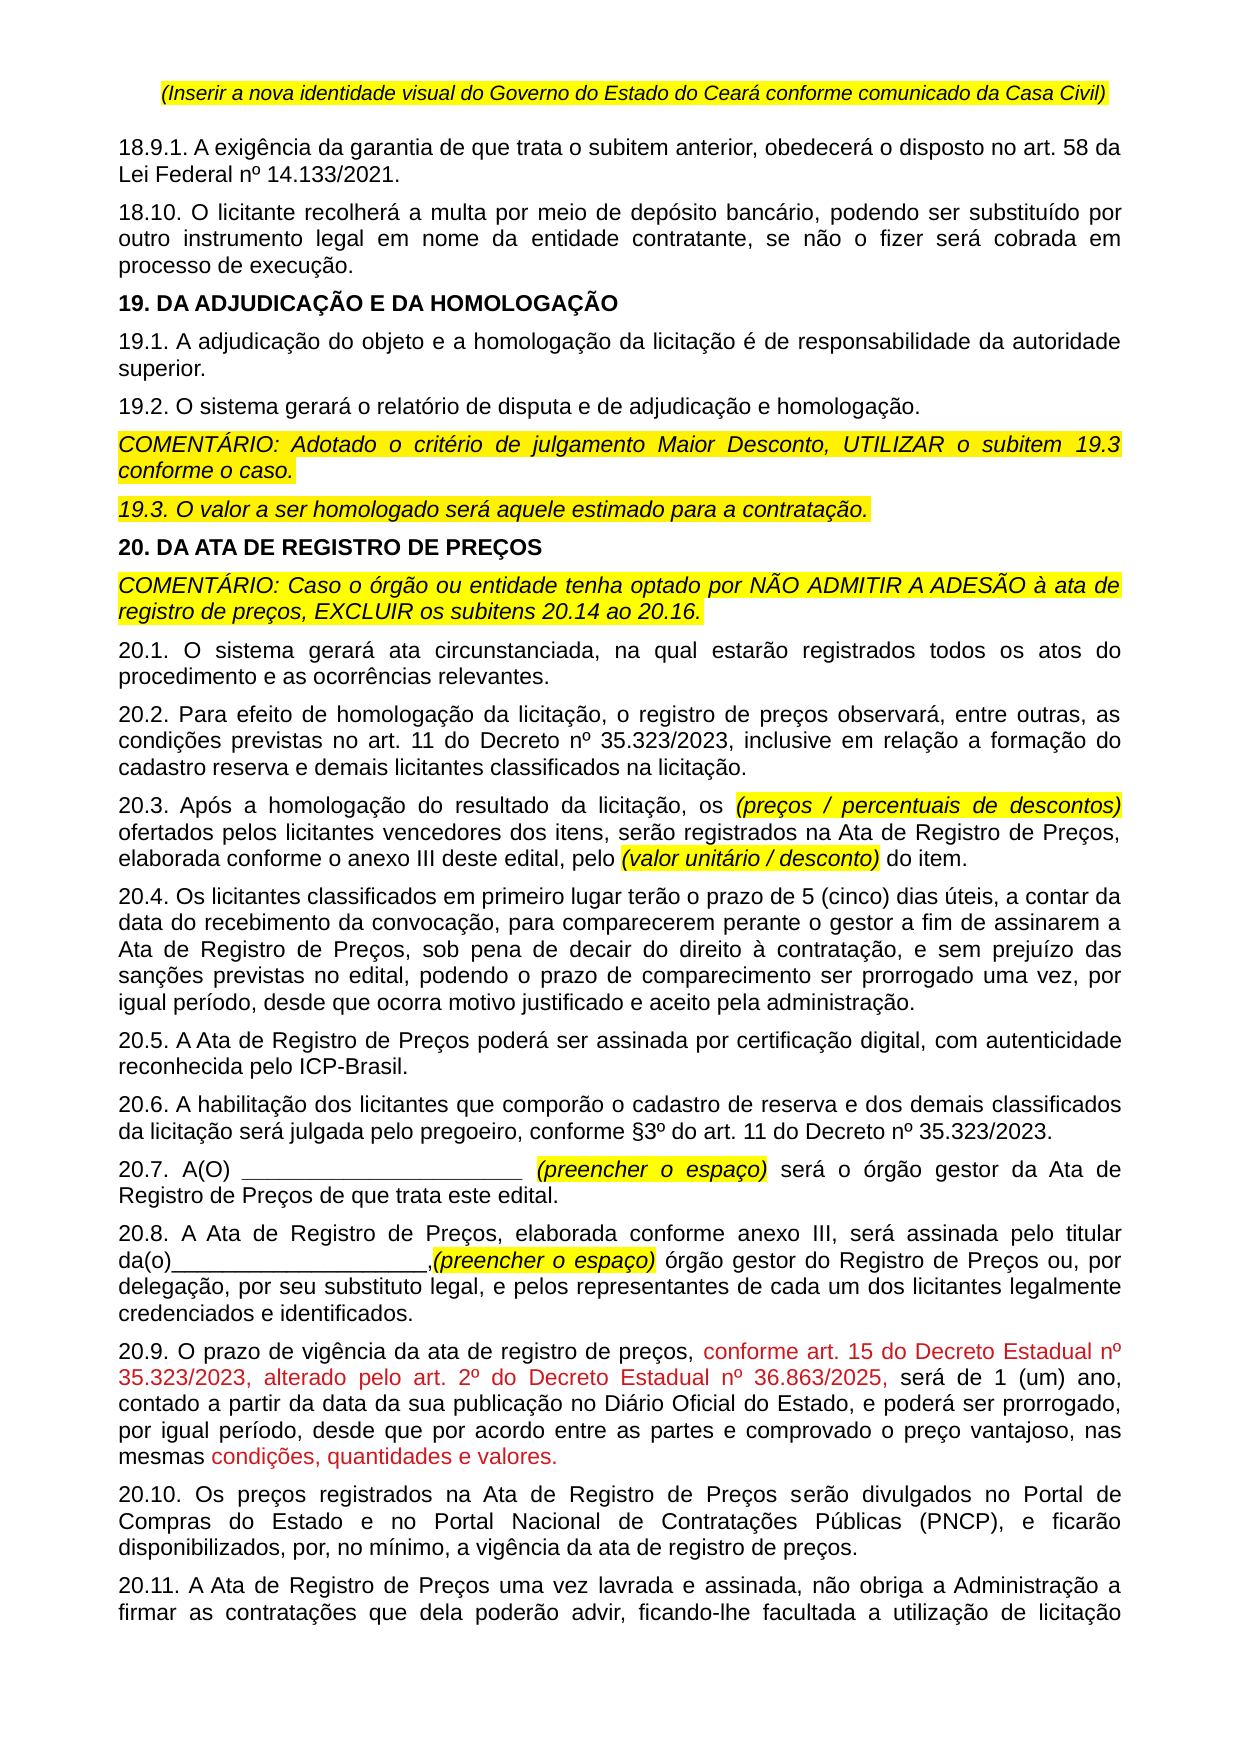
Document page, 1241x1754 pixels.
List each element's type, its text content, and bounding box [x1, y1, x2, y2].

text 20.10. Os preços registrados na Ata de Registro de Preços serão divulgados no Portal de Compras do Estado e no Portal Nacional de Contratações Públicas (PNCP), e ficarão disponibilizados, por, no mínimo, a vigência da ata de registro de preços. [118, 1481, 1122, 1560]
text 20.11. A Ata de Registro de Preços uma vez lavrada e assinada, não obriga a Administração a firmar as contratações que dela poderão advir, ficando-lhe facultada a utilização de licitação [118, 1572, 1122, 1625]
text 20.7. A(O) ______________________ (preencher o espaço) será o órgão gestor da Ata de Registro de Preços de que trata este edital. [118, 1156, 1122, 1208]
text 18.10. O licitante recolherá a multa por meio de depósito bancário, podendo ser substituído por outro instrumento legal em nome da entidade contratante, se não o fizer será cobrada em processo de execução. [118, 199, 1122, 278]
text 20.9. O prazo de vigência da ata de registro de preços, conforme art. 15 do Decreto Estadual nº 35.323/2023, alterado pelo art. 2º do Decreto Estadual nº 36.863/2025, será de 1 (um) ano, contado a partir da data da sua publicação no Diário Oficial do Estado, e poderá ser prorrogado, por igual período, desde que por acordo entre as partes e comprovado o preço vantajoso, nas mesmas condições, quantidades e valores. [118, 1338, 1122, 1469]
text 19.3. O valor a ser homologado será aquele estimado para a contratação. [118, 496, 1122, 522]
text 19.2. O sistema gerará o relatório de disputa e de adjudicação e homologação. [118, 393, 1122, 419]
text 20.2. Para efeito de homologação da licitação, o registro de preços observará, entre outras, as condições previstas no art. 11 do Decreto nº 35.323/2023, inclusive em relação a formação do cadastro reserva e demais licitantes classificados na licitação. [118, 701, 1122, 780]
text 20. DA ATA DE REGISTRO DE PREÇOS [118, 534, 1122, 560]
text 20.3. Após a homologação do resultado da licitação, os (preços / percentuais de descontos) ofertados pelos licitantes vencedores dos itens, serão registrados na Ata de Registro de Preços, elaborada conforme o anexo III deste edital, pelo (valor unitário / desconto) do item. [118, 792, 1122, 871]
text 20.4. Os licitantes classificados em primeiro lugar terão o prazo de 5 (cinco) dias úteis, a contar da data do recebimento da convocação, para comparecerem perante o gestor a fim de assinarem a Ata de Registro de Preços, sob pena de decair do direito à contratação, e sem prejuízo das sanções previstas no edital, podendo o prazo de comparecimento ser prorrogado uma vez, por igual período, desde que ocorra motivo justificado e aceito pela administração. [118, 883, 1122, 1015]
text 19. DA ADJUDICAÇÃO E DA HOMOLOGAÇÃO [118, 290, 1122, 316]
text 20.6. A habilitação dos licitantes que comporão o cadastro de reserva e dos demais classificados da licitação será julgada pelo pregoeiro, conforme §3º do art. 11 do Decreto nº 35.323/2023. [118, 1091, 1122, 1144]
text COMENTÁRIO: Caso o órgão ou entidade tenha optado por NÃO ADMITIR A ADESÃO à ata de registro de preços, EXCLUIR os subitens 20.14 ao 20.16. [118, 572, 1122, 625]
text 20.8. A Ata de Registro de Preços, elaborada conforme anexo III, será assinada pelo titular da(o)____________________,(preencher o espaço) órgão gestor do Registro de Preços ou, por delegação, por seu substituto legal, e pelos representantes de cada um dos licitantes legalmente credenciados e identificados. [118, 1220, 1122, 1326]
text 18.9.1. A exigência da garantia de que trata o subitem anterior, obedecerá o disposto no art. 58 da Lei Federal nº 14.133/2021. [118, 134, 1122, 187]
text COMENTÁRIO: Adotado o critério de julgamento Maior Desconto, UTILIZAR o subitem 19.3 conforme o caso. [118, 431, 1122, 484]
text 20.1. O sistema gerará ata circunstanciada, na qual estarão registrados todos os atos do procedimento e as ocorrências relevantes. [118, 637, 1122, 689]
text 19.1. A adjudicação do objeto e a homologação da licitação é de responsabilidade da autoridade superior. [118, 328, 1122, 381]
text 20.5. A Ata de Registro de Preços poderá ser assinada por certificação digital, com autenticidade reconhecida pelo ICP-Brasil. [118, 1027, 1122, 1079]
